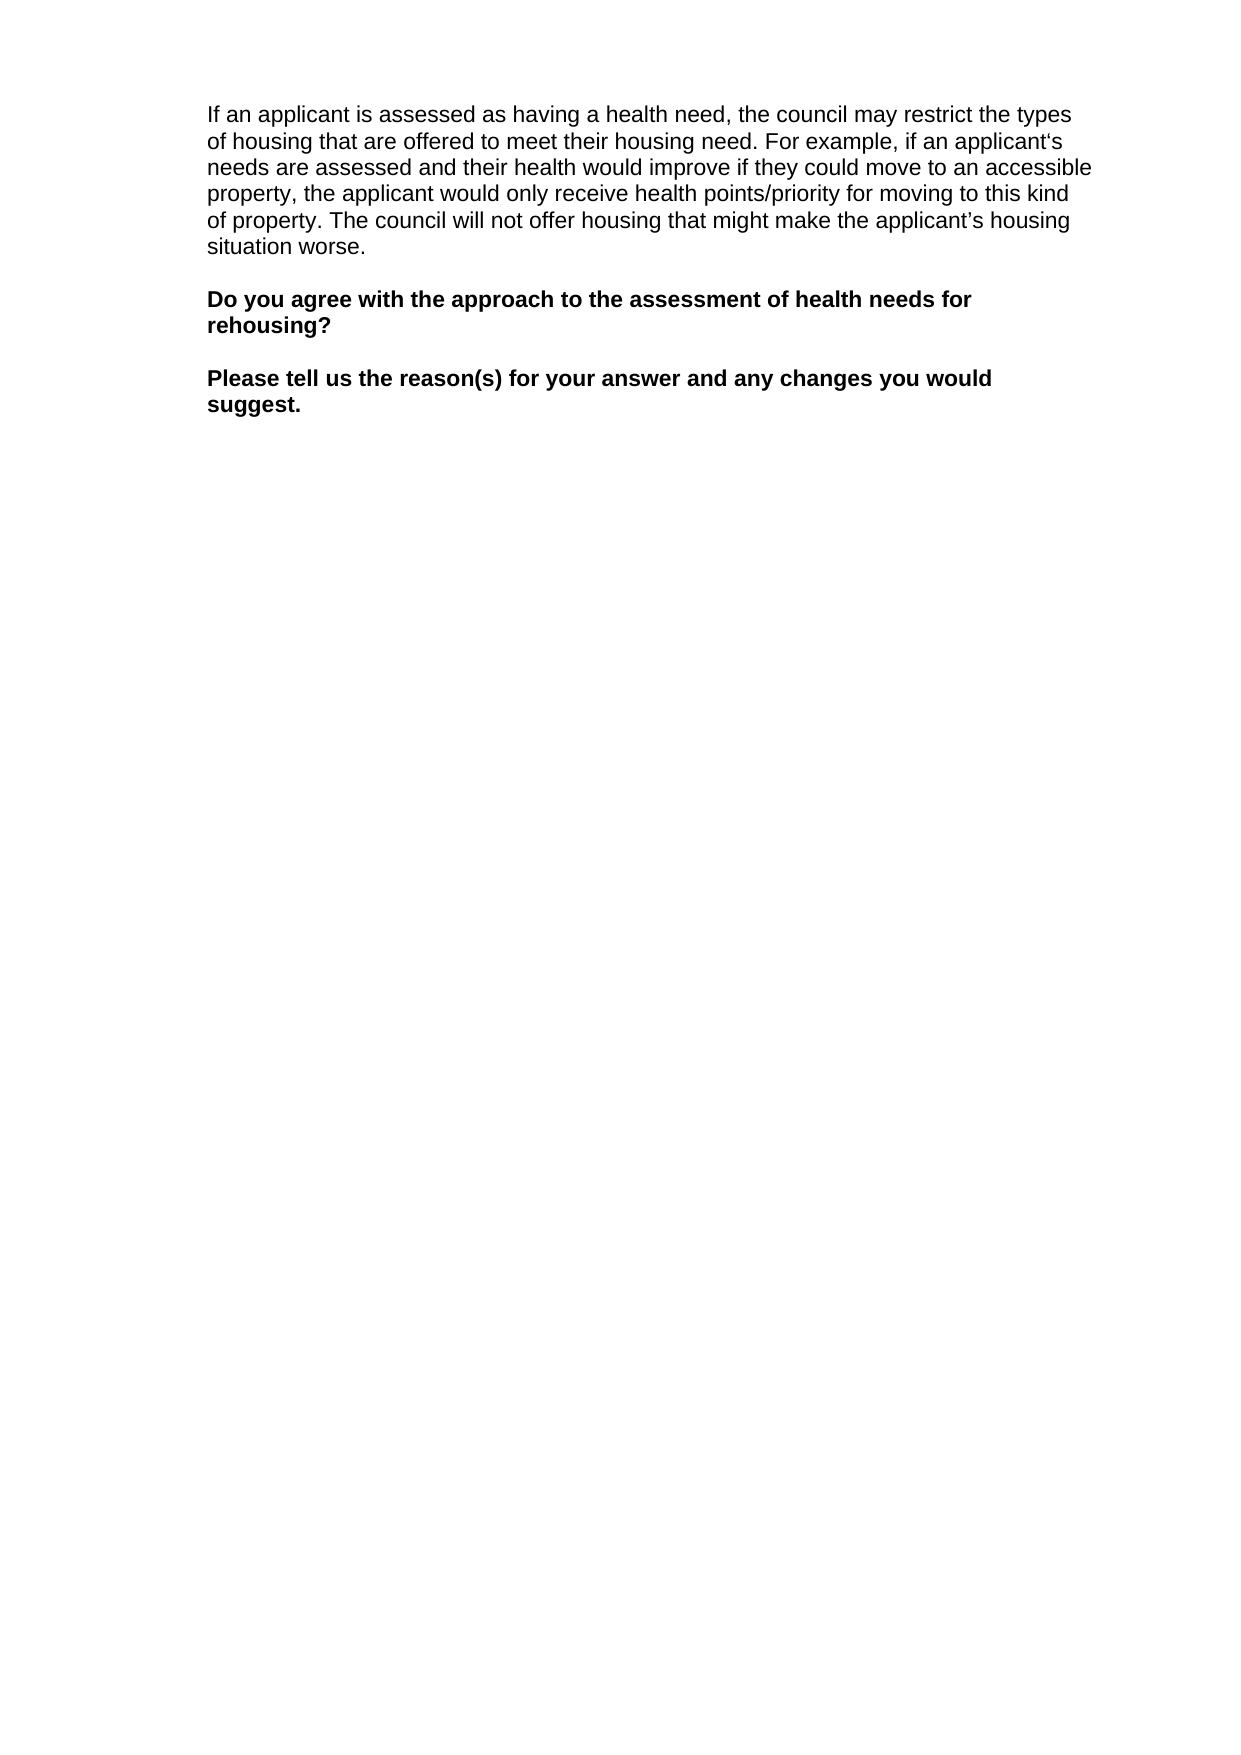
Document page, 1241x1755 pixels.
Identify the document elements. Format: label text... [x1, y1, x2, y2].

text If an applicant is assessed as having a health need, the council may restrict the types of housing that are offered to meet their housing need. For example, if an applicant‘s needs are assessed and their health would improve if they could move to an accessible property, the applicant would only receive health points/priority for moving to this kind of property. The council will not offer housing that might make the applicant’s housing situation worse. [207, 101, 1093, 259]
text Please tell us the reason(s) for your answer and any changes you would suggest. [148, 365, 1093, 418]
text Do you agree with the approach to the assessment of health needs for rehousing? [148, 286, 1093, 338]
